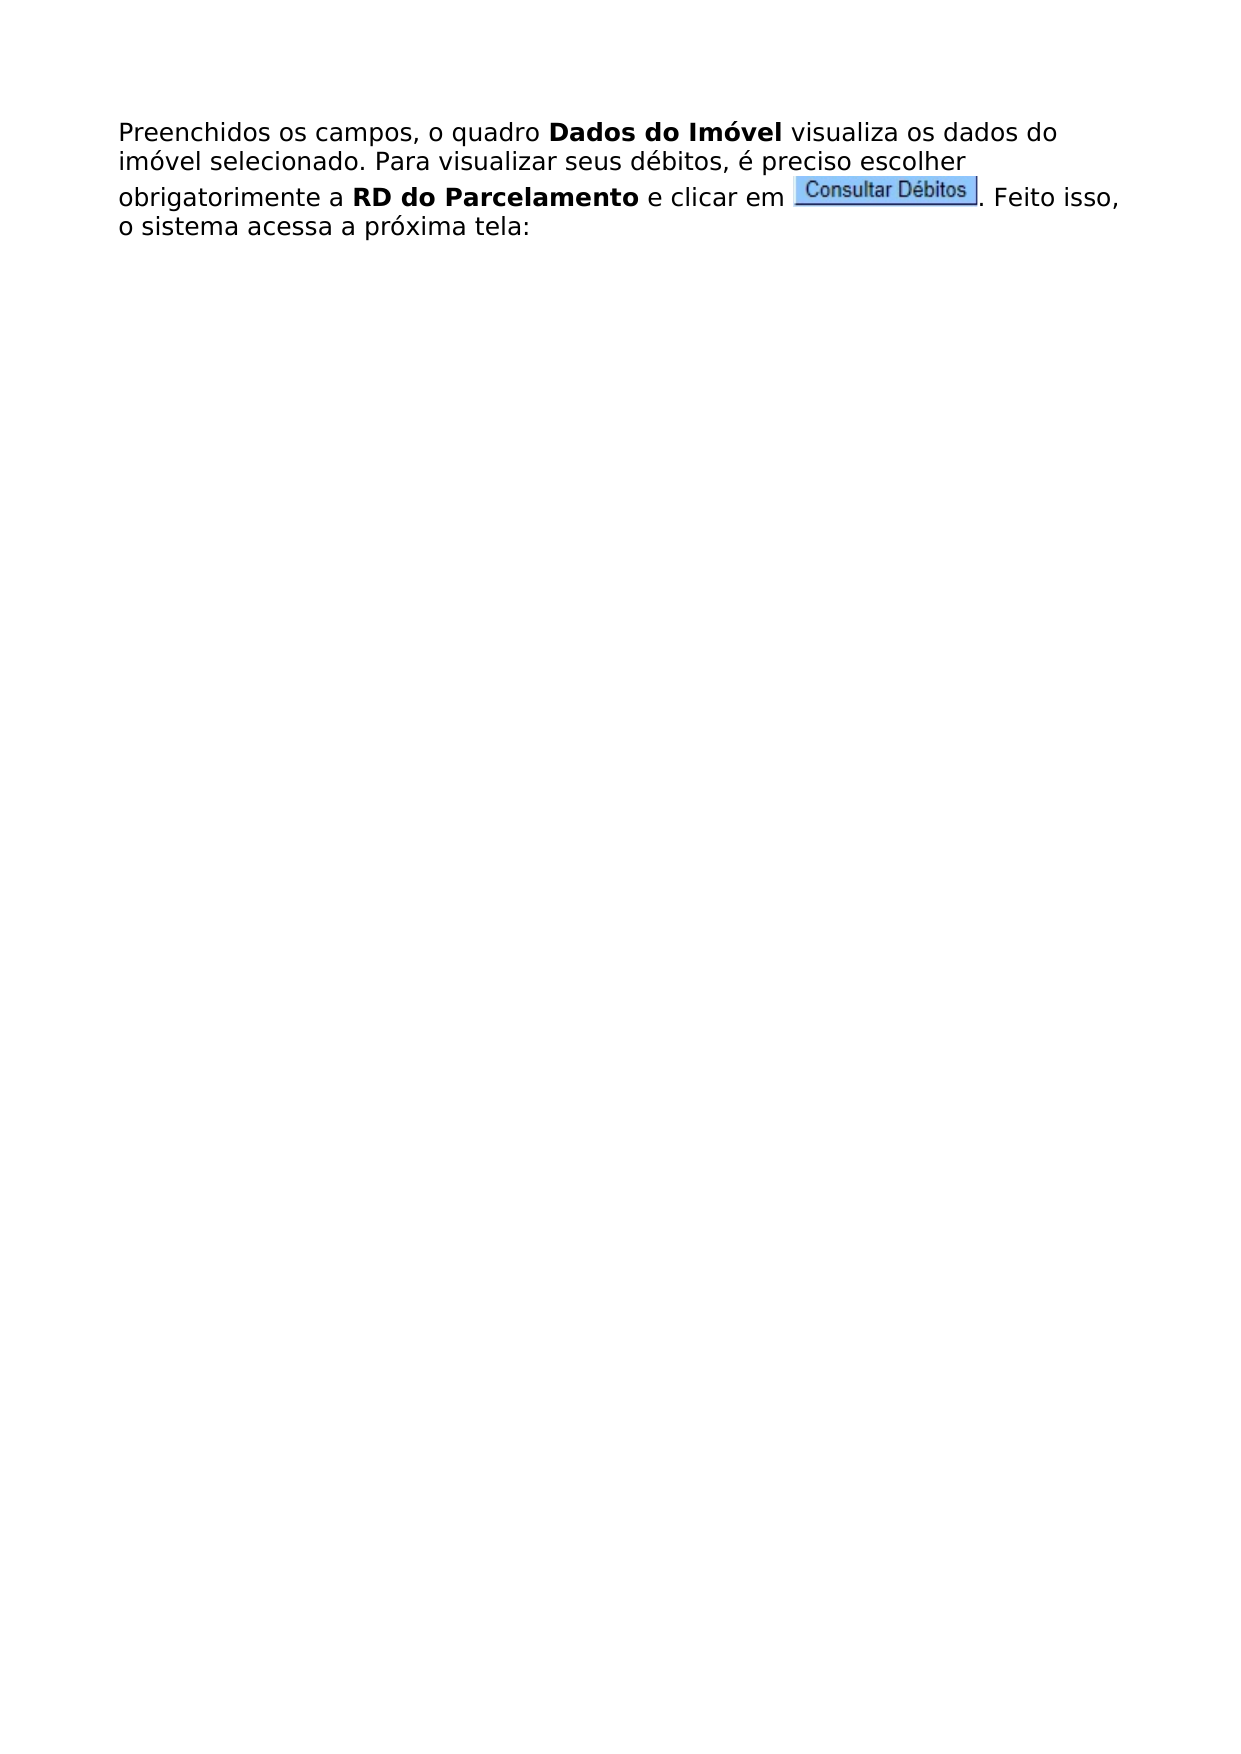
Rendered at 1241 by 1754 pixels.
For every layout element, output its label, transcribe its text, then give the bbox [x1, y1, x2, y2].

picture [793, 176, 978, 207]
text Preenchidos os campos, o quadro Dados do Imóvel visualiza os dados do imóvel selecionado. Para visualizar seus débitos, é preciso escolher obrigatorimente a RD do Parcelamento e clicar em . Feito isso, o sistema acessa a próxima tela: [118, 118, 1122, 241]
